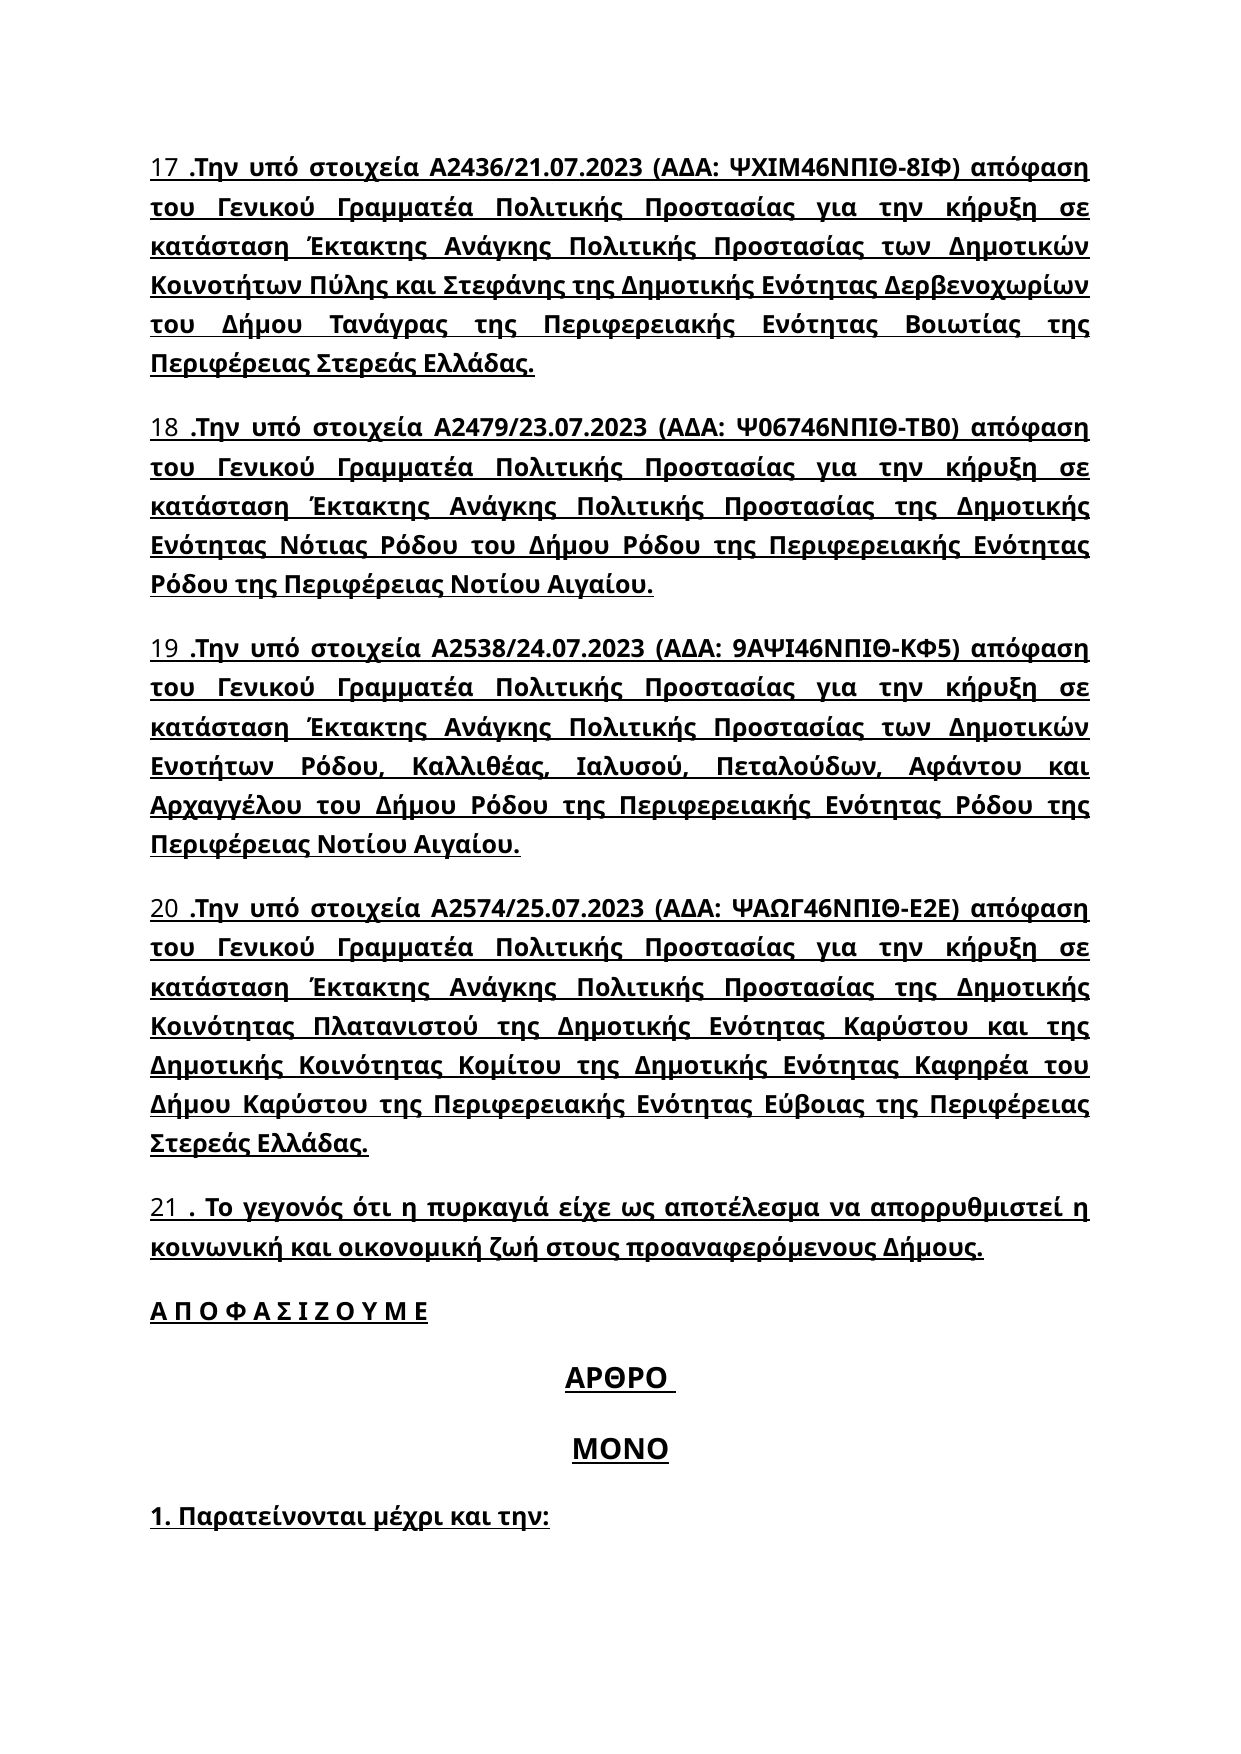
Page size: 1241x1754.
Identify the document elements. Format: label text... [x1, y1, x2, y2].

text Περιφέρειας Στερεάς Ελλάδας. [150, 337, 1090, 380]
text 20 .Την υπό στοιχεία Α2574/25.07.2023 (ΑΔΑ: ΨΑΩΓ46ΝΠΙΘ-Ε2Ε) απόφαση [150, 891, 1090, 920]
text του Γενικού Γραμματέα Πολιτικής Προστασίας για την κήρυξη σε [150, 922, 1090, 959]
text 19 .Την υπό στοιχεία Α2538/24.07.2023 (ΑΔΑ: 9ΑΨΙ46ΝΠΙΘ-ΚΦ5) απόφαση [150, 631, 1090, 660]
text 17 .Την υπό στοιχεία Α2436/21.07.2023 (ΑΔΑ: ΨΧΙΜ46ΝΠΙΘ-8ΙΦ) απόφαση [150, 150, 1090, 179]
text 1. Παρατείνονται μέχρι και την: [150, 1499, 1090, 1533]
text του Γενικού Γραμματέα Πολιτικής Προστασίας για την κήρυξη σε [150, 662, 1090, 699]
text Ρόδου της Περιφέρειας Νοτίου Αιγαίου. [150, 558, 1090, 601]
text κατάσταση Έκτακτης Ανάγκης Πολιτικής Προστασίας των Δημοτικών [150, 220, 1090, 257]
subtitle ΑΡΘΡΟ [150, 1357, 1090, 1397]
text 18 .Την υπό στοιχεία Α2479/23.07.2023 (ΑΔΑ: Ψ06746ΝΠΙΘ-ΤΒ0) απόφαση [150, 410, 1090, 439]
text Περιφέρειας Νοτίου Αιγαίου. [150, 818, 1090, 861]
text Ενοτήτων Ρόδου, Καλλιθέας, Ιαλυσού, Πεταλούδων, Αφάντου και [150, 740, 1090, 777]
text 21 . Το γεγονός ότι η πυρκαγιά είχε ως αποτέλεσμα να απορρυθμιστεί η [150, 1190, 1090, 1219]
text Α Π Ο Φ Α Σ Ι Ζ Ο Υ Μ Ε [150, 1293, 1090, 1327]
text Δημοτικής Κοινότητας Κομίτου της Δημοτικής Ενότητας Καφηρέα του [150, 1039, 1090, 1076]
text Αρχαγγέλου του Δήμου Ρόδου της Περιφερειακής Ενότητας Ρόδου της [150, 779, 1090, 816]
text Κοινοτήτων Πύλης και Στεφάνης της Δημοτικής Ενότητας Δερβενοχωρίων [150, 259, 1090, 296]
text Δήμου Καρύστου της Περιφερειακής Ενότητας Εύβοιας της Περιφέρειας [150, 1078, 1090, 1116]
text του Γενικού Γραμματέα Πολιτικής Προστασίας για την κήρυξη σε [150, 181, 1090, 218]
text Στερεάς Ελλάδας. [150, 1117, 1090, 1160]
text κατάσταση Έκτακτης Ανάγκης Πολιτικής Προστασίας της Δημοτικής [150, 961, 1090, 998]
text του Δήμου Τανάγρας της Περιφερειακής Ενότητας Βοιωτίας της [150, 298, 1090, 336]
text κατάσταση Έκτακτης Ανάγκης Πολιτικής Προστασίας της Δημοτικής [150, 480, 1090, 517]
text του Γενικού Γραμματέα Πολιτικής Προστασίας για την κήρυξη σε [150, 441, 1090, 478]
subtitle ΜΟΝΟ [150, 1428, 1090, 1468]
text Κοινότητας Πλατανιστού της Δημοτικής Ενότητας Καρύστου και της [150, 1000, 1090, 1037]
text κοινωνική και οικονομική ζωή στους προαναφερόμενους Δήμους. [150, 1221, 1090, 1263]
text Ενότητας Νότιας Ρόδου του Δήμου Ρόδου της Περιφερειακής Ενότητας [150, 519, 1090, 556]
text κατάσταση Έκτακτης Ανάγκης Πολιτικής Προστασίας των Δημοτικών [150, 701, 1090, 738]
